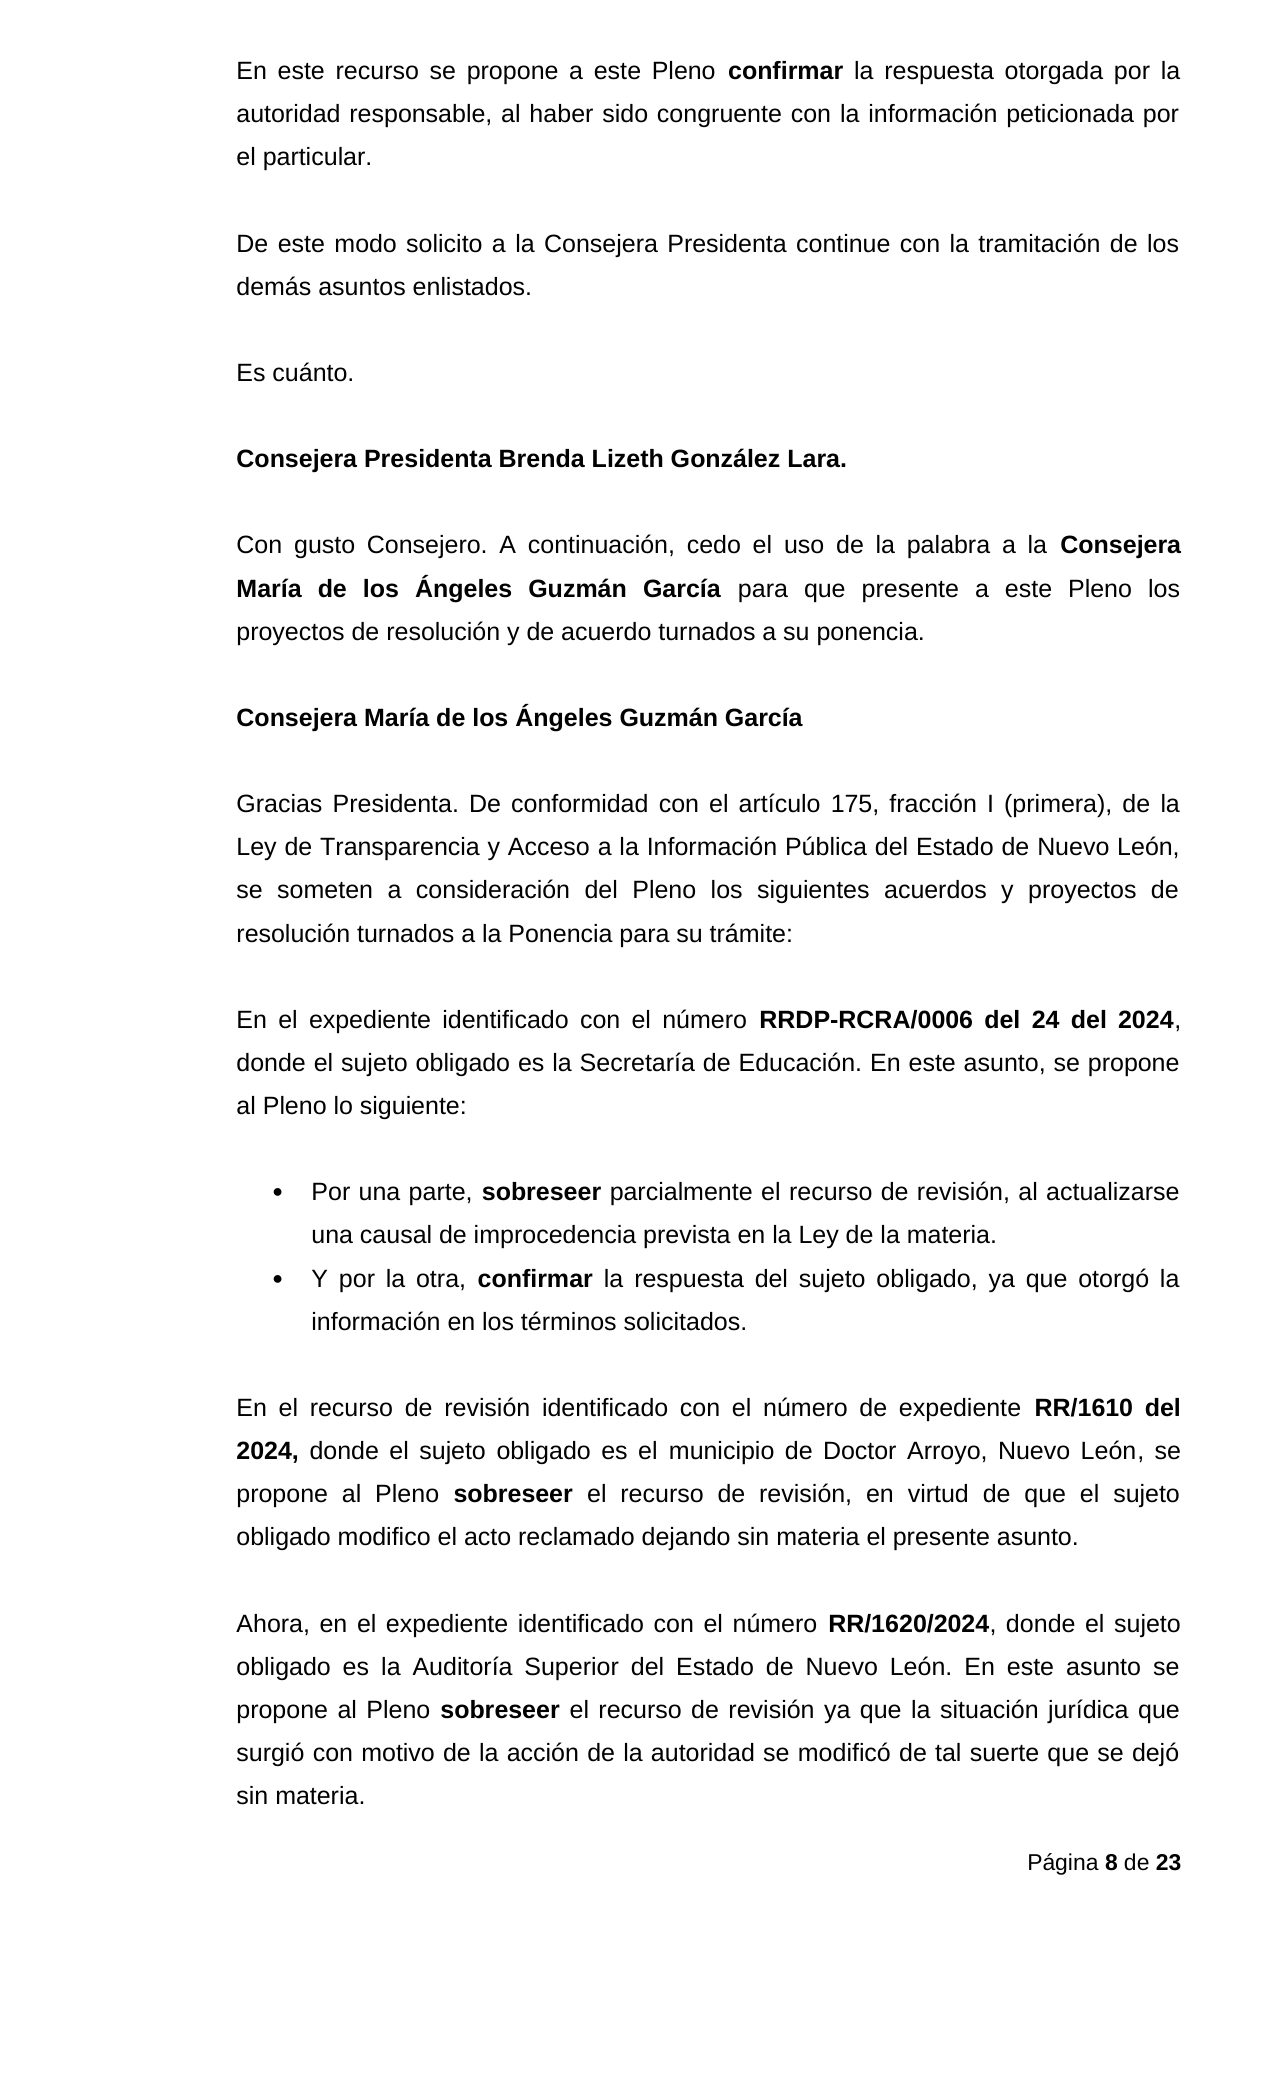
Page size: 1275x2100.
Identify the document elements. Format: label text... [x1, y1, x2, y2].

text De este modo solicito a la Consejera Presidenta continue con la tramitación de los demás asuntos enlistados. [236, 229, 1181, 301]
text En este recurso se propone a este Pleno confirmar la respuesta otorgada por la autoridad responsable, al haber sido congruente con la información peticionada por el particular. [236, 56, 1181, 171]
text Consejera Presidenta Brenda Lizeth González Lara. [236, 444, 1181, 473]
list Por una parte, sobreseer parcialmente el recurso de revisión, al actualizarse una causal de improcedencia prevista en la Ley de la materia. [274, 1177, 1181, 1249]
text En el recurso de revisión identificado con el número de expediente RR/1610 del 2024, donde el sujeto obligado es el municipio de Doctor Arroyo, Nuevo León, se propone al Pleno sobreseer el recurso de revisión, en virtud de que el sujeto obligado modifico el acto reclamado dejando sin materia el presente asunto. [236, 1393, 1181, 1551]
text Gracias Presidenta. De conformidad con el artículo 175, fracción I (primera), de la Ley de Transparencia y Acceso a la Información Pública del Estado de Nuevo León, se someten a consideración del Pleno los siguientes acuerdos y proyectos de resolución turnados a la Ponencia para su trámite: [236, 789, 1181, 947]
text Consejera María de los Ángeles Guzmán García [236, 703, 1181, 732]
text Es cuánto. [236, 358, 1181, 387]
list Y por la otra, confirmar la respuesta del sujeto obligado, ya que otorgó la información en los términos solicitados. [274, 1264, 1181, 1336]
text Con gusto Consejero. A continuación, cedo el uso de la palabra a la Consejera María de los Ángeles Guzmán García para que presente a este Pleno los proyectos de resolución y de acuerdo turnados a su ponencia. [236, 531, 1181, 646]
text En el expediente identificado con el número RRDP-RCRA/0006 del 24 del 2024, donde el sujeto obligado es la Secretaría de Educación. En este asunto, se propone al Pleno lo siguiente: [236, 1005, 1181, 1120]
text Ahora, en el expediente identificado con el número RR/1620/2024, donde el sujeto obligado es la Auditoría Superior del Estado de Nuevo León. En este asunto se propone al Pleno sobreseer el recurso de revisión ya que la situación jurídica que surgió con motivo de la acción de la autoridad se modificó de tal suerte que se dejó sin materia. [236, 1609, 1181, 1810]
